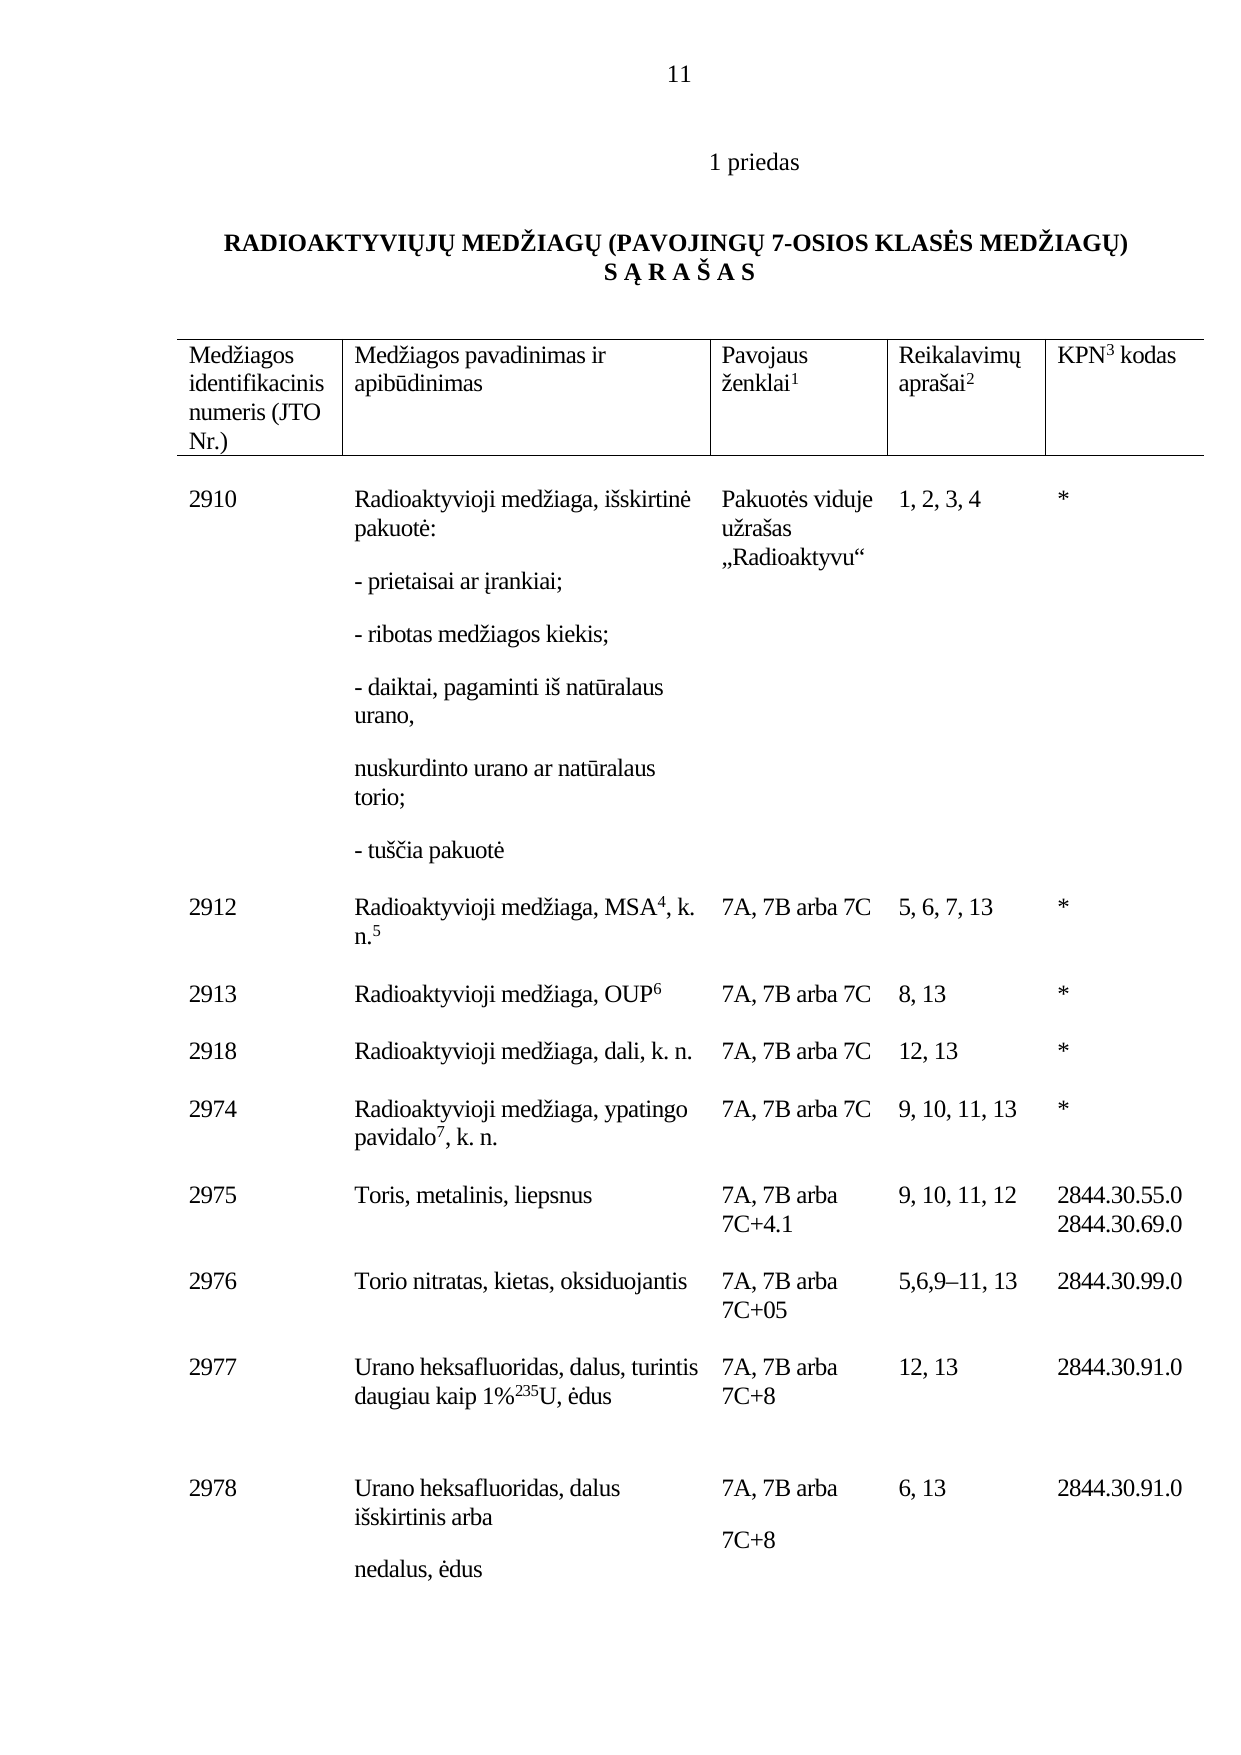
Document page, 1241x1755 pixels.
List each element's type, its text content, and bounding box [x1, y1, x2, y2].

table_cell 2844.30.91.0 [1046, 1473, 1204, 1583]
table_cell 7A, 7B arba 7C [710, 1094, 887, 1151]
table_cell Pakuotės viduje užrašas „Radioaktyvu“ [710, 485, 887, 864]
table_cell 2910 [177, 485, 343, 864]
table_cell Radioaktyvioji medžiaga, OUP6 [343, 979, 710, 1007]
table_cell 7A, 7B arba 7C [710, 1036, 887, 1065]
table_cell [343, 456, 710, 484]
table_cell [343, 1151, 710, 1180]
table_header KPN3 kodas [1046, 340, 1204, 455]
table_cell Radioaktyvioji medžiaga, dali, k. n. [343, 1036, 710, 1065]
table_cell [343, 950, 710, 979]
table_cell [177, 1444, 343, 1473]
table_cell [177, 1151, 343, 1180]
table_cell [1046, 456, 1204, 484]
table_cell [1046, 950, 1204, 979]
table_cell 2978 [177, 1473, 343, 1583]
table_cell 5,6,9–11, 13 [887, 1266, 1046, 1324]
table_cell [887, 1065, 1046, 1094]
table_cell 2918 [177, 1036, 343, 1065]
table_cell 2974 [177, 1094, 343, 1151]
table_cell [343, 1324, 710, 1352]
table_cell [1046, 1008, 1204, 1036]
table_cell [343, 864, 710, 892]
table_cell 9, 10, 11, 13 [887, 1094, 1046, 1151]
table_cell Urano heksafluoridas, dalus, turintis daugiau kaip 1%235U, ėdus [343, 1353, 710, 1444]
table_cell 2977 [177, 1353, 343, 1444]
table_cell 1, 2, 3, 4 [887, 485, 1046, 864]
table_cell [887, 1324, 1046, 1352]
table_cell [343, 1008, 710, 1036]
table_cell [887, 456, 1046, 484]
table_cell 9, 10, 11, 12 [887, 1180, 1046, 1237]
table_cell [343, 1238, 710, 1266]
table_cell [177, 1065, 343, 1094]
table_cell 7A, 7B arba 7C [710, 893, 887, 950]
table_cell [177, 864, 343, 892]
table_cell * [1046, 1094, 1204, 1151]
text S Ą R A Š A S [177, 257, 1181, 286]
table_cell Radioaktyvioji medžiaga, MSA4, k. n.5 [343, 893, 710, 950]
table_cell [177, 1238, 343, 1266]
table_cell [887, 864, 1046, 892]
table_cell [343, 1583, 710, 1612]
table_cell [177, 950, 343, 979]
table_cell * [1046, 1036, 1204, 1065]
table_cell * [1046, 893, 1204, 950]
table_cell [177, 1583, 343, 1612]
table_cell [343, 1444, 710, 1473]
table_cell * [1046, 979, 1204, 1007]
table_cell [887, 1151, 1046, 1180]
table_cell [1046, 1151, 1204, 1180]
table_cell 8, 13 [887, 979, 1046, 1007]
table_cell 7A, 7B arba 7C+4.1 [710, 1180, 887, 1237]
table_cell 7A, 7B arba 7C [710, 979, 887, 1007]
table_cell 2975 [177, 1180, 343, 1237]
table_cell 12, 13 [887, 1036, 1046, 1065]
table_cell [710, 864, 887, 892]
table_cell [177, 1324, 343, 1352]
table_cell 2844.30.55.0 2844.30.69.0 [1046, 1180, 1204, 1237]
table_cell [1046, 1238, 1204, 1266]
table_cell [887, 1444, 1046, 1473]
table_cell 6, 13 [887, 1473, 1046, 1583]
table_cell [887, 1583, 1046, 1612]
table_cell [710, 1583, 887, 1612]
table_cell [343, 1065, 710, 1094]
table_cell [710, 1151, 887, 1180]
table_header Medžiagos pavadinimas ir apibūdinimas [343, 340, 710, 455]
table_cell [710, 456, 887, 484]
table_cell [710, 1324, 887, 1352]
table_cell 12, 13 [887, 1353, 1046, 1444]
table_header Medžiagos identifikacinis numeris (JTO Nr.) [177, 340, 342, 455]
table_cell [1046, 1065, 1204, 1094]
table_cell [1046, 1583, 1204, 1612]
text Radioaktyviųjų medžiagų (pavojingų 7-osios klasės medžiagų) [177, 228, 1181, 257]
table_cell Urano heksafluoridas, dalus išskirtinis arba nedalus, ėdus [343, 1473, 710, 1583]
table_cell [710, 1008, 887, 1036]
table_cell [710, 1065, 887, 1094]
table_cell 2844.30.91.0 [1046, 1353, 1204, 1444]
table_header Reikalavimų aprašai2 [888, 340, 1045, 455]
text 1 priedas [177, 147, 1181, 176]
table_cell [177, 1008, 343, 1036]
table_cell [887, 950, 1046, 979]
table_cell 7A, 7B arba 7C+8 [710, 1473, 887, 1583]
table_cell 2913 [177, 979, 343, 1007]
table_cell 2976 [177, 1266, 343, 1324]
table_cell 7A, 7B arba 7C+8 [710, 1353, 887, 1444]
table_cell 2844.30.99.0 [1046, 1266, 1204, 1324]
table_cell [710, 1444, 887, 1473]
table_cell [710, 1238, 887, 1266]
table_cell Toris, metalinis, liepsnus [343, 1180, 710, 1237]
table_cell 2912 [177, 893, 343, 950]
table_cell [1046, 1444, 1204, 1473]
table_cell [887, 1008, 1046, 1036]
table_cell * [1046, 485, 1204, 864]
table_cell [1046, 1324, 1204, 1352]
table_cell Torio nitratas, kietas, oksiduojantis [343, 1266, 710, 1324]
table_cell [177, 456, 343, 484]
table_cell Radioaktyvioji medžiaga, išskirtinė pakuotė: - prietaisai ar įrankiai; - ribotas medžiagos kiekis; - daiktai, pagaminti iš natūralaus urano, nuskurdinto urano ar natūralaus torio; - tuščia pakuotė [343, 485, 710, 864]
table_cell [1046, 864, 1204, 892]
table_cell [710, 950, 887, 979]
table_header Pavojaus ženklai1 [711, 340, 887, 455]
table_cell 5, 6, 7, 13 [887, 893, 1046, 950]
table_cell 7A, 7B arba 7C+05 [710, 1266, 887, 1324]
table_cell [887, 1238, 1046, 1266]
table_cell Radioaktyvioji medžiaga, ypatingo pavidalo7, k. n. [343, 1094, 710, 1151]
